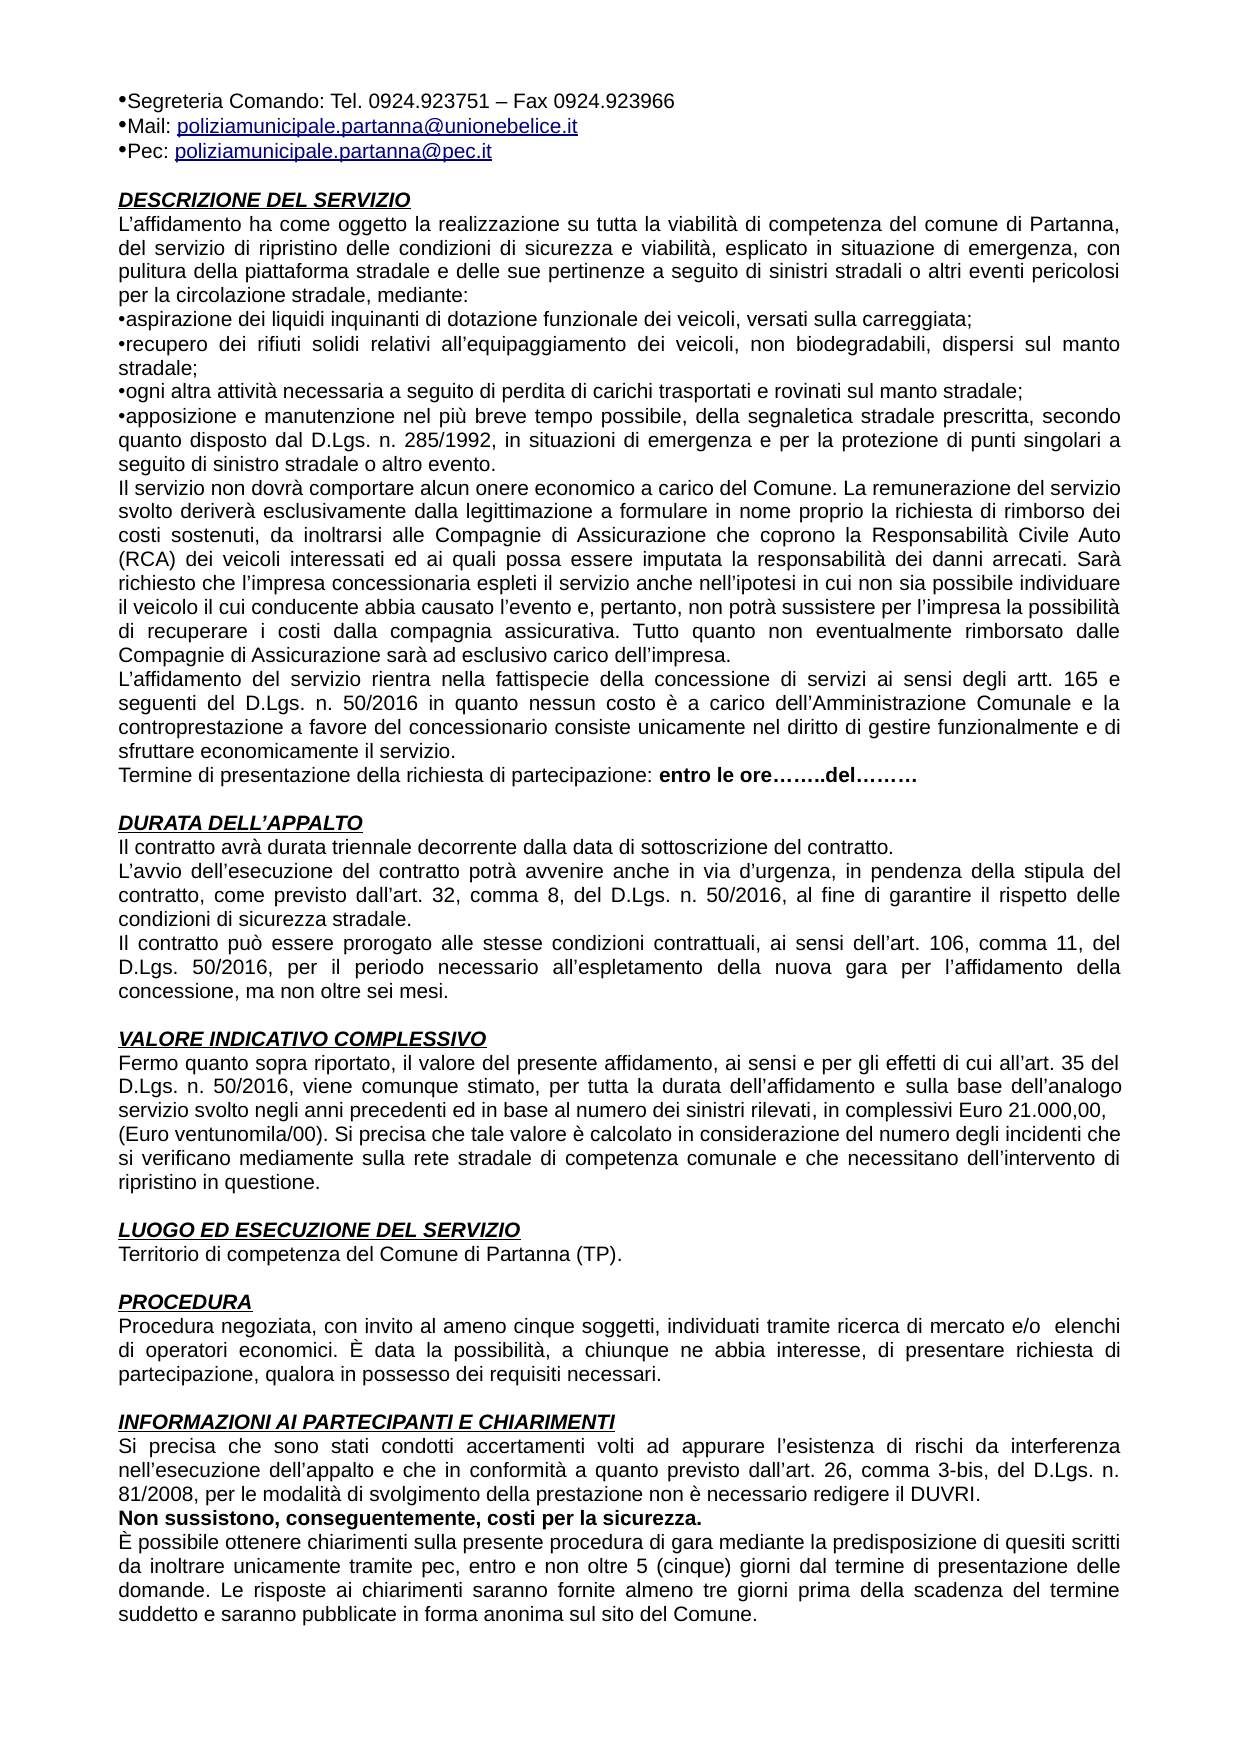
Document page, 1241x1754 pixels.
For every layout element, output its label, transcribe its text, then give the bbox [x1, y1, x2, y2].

text L’affidamento ha come oggetto la realizzazione su tutta la viabilità di competenza del comune di Partanna, del servizio di ripristino delle condizioni di sicurezza e viabilità, esplicato in situazione di emergenza, con pulitura della piattaforma stradale e delle sue pertinenze a seguito di sinistri stradali o altri eventi pericolosi per la circolazione stradale, mediante: [118, 211, 1122, 307]
list apposizione e manutenzione nel più breve tempo possibile, della segnaletica stradale prescritta, secondo quanto disposto dal D.Lgs. n. 285/1992, in situazioni di emergenza e per la protezione di punti singolari a seguito di sinistro stradale o altro evento. [118, 403, 1122, 475]
text PROCEDURA [118, 1290, 1122, 1314]
text INFORMAZIONI AI PARTECIPANTI E CHIARIMENTI [118, 1410, 1122, 1434]
text LUOGO ED ESECUZIONE DEL SERVIZIO [118, 1218, 1122, 1242]
text VALORE INDICATIVO COMPLESSIVO [118, 1026, 1122, 1050]
text Si precisa che sono stati condotti accertamenti volti ad appurare l’esistenza di rischi da interferenza nell’esecuzione dell’appalto e che in conformità a quanto previsto dall’art. 26, comma 3-bis, del D.Lgs. n. 81/2008, per le modalità di svolgimento della prestazione non è necessario redigere il DUVRI. [118, 1434, 1122, 1506]
list Pec: poliziamunicipale.partanna@pec.it [118, 138, 1122, 163]
text L’avvio dell’esecuzione del contratto potrà avvenire anche in via d’urgenza, in pendenza della stipula del contratto, come previsto dall’art. 32, comma 8, del D.Lgs. n. 50/2016, al fine di garantire il rispetto delle condizioni di sicurezza stradale. [118, 859, 1122, 931]
text È possibile ottenere chiarimenti sulla presente procedura di gara mediante la predisposizione di quesiti scritti da inoltrare unicamente tramite pec, entro e non oltre 5 (cinque) giorni dal termine di presentazione delle domande. Le risposte ai chiarimenti saranno fornite almeno tre giorni prima della scadenza del termine suddetto e saranno pubblicate in forma anonima sul sito del Comune. [118, 1529, 1122, 1625]
text Procedura negoziata, con invito al ameno cinque soggetti, individuati tramite ricerca di mercato e/o elenchi di operatori economici. È data la possibilità, a chiunque ne abbia interesse, di presentare richiesta di partecipazione, qualora in possesso dei requisiti necessari. [118, 1314, 1122, 1386]
text Il contratto avrà durata triennale decorrente dalla data di sottoscrizione del contratto. [118, 835, 1122, 859]
list Segreteria Comando: Tel. 0924.923751 – Fax 0924.923966 [118, 88, 1122, 113]
list recupero dei rifiuti solidi relativi all’equipaggiamento dei veicoli, non biodegradabili, dispersi sul manto stradale; [118, 331, 1122, 379]
text Non sussistono, conseguentemente, costi per la sicurezza. [118, 1506, 1122, 1529]
text DURATA DELL’APPALTO [118, 811, 1122, 835]
list Mail: poliziamunicipale.partanna@unionebelice.it [118, 113, 1122, 138]
text L’affidamento del servizio rientra nella fattispecie della concessione di servizi ai sensi degli artt. 165 e seguenti del D.Lgs. n. 50/2016 in quanto nessun costo è a carico dell’Amministrazione Comunale e la controprestazione a favore del concessionario consiste unicamente nel diritto di gestire funzionalmente e di sfruttare economicamente il servizio. [118, 667, 1122, 763]
text (Euro ventunomila/00). Si precisa che tale valore è calcolato in considerazione del numero degli incidenti che si verificano mediamente sulla rete stradale di competenza comunale e che necessitano dell’intervento di ripristino in questione. [118, 1122, 1122, 1194]
text DESCRIZIONE DEL SERVIZIO [118, 187, 1122, 211]
text Fermo quanto sopra riportato, il valore del presente affidamento, ai sensi e per gli effetti di cui all’art. 35 del D.Lgs. n. 50/2016, viene comunque stimato, per tutta la durata dell’affidamento e sulla base dell’analogo servizio svolto negli anni precedenti ed in base al numero dei sinistri rilevati, in complessivi Euro 21.000,00, [118, 1050, 1122, 1122]
text Territorio di competenza del Comune di Partanna (TP). [118, 1242, 1122, 1266]
list aspirazione dei liquidi inquinanti di dotazione funzionale dei veicoli, versati sulla carreggiata; [118, 307, 1122, 331]
text Il servizio non dovrà comportare alcun onere economico a carico del Comune. La remunerazione del servizio svolto deriverà esclusivamente dalla legittimazione a formulare in nome proprio la richiesta di rimborso dei costi sostenuti, da inoltrarsi alle Compagnie di Assicurazione che coprono la Responsabilità Civile Auto (RCA) dei veicoli interessati ed ai quali possa essere imputata la responsabilità dei danni arrecati. Sarà richiesto che l’impresa concessionaria espleti il servizio anche nell’ipotesi in cui non sia possibile individuare il veicolo il cui conducente abbia causato l’evento e, pertanto, non potrà sussistere per l’impresa la possibilità di recuperare i costi dalla compagnia assicurativa. Tutto quanto non eventualmente rimborsato dalle Compagnie di Assicurazione sarà ad esclusivo carico dell’impresa. [118, 475, 1122, 667]
text Il contratto può essere prorogato alle stesse condizioni contrattuali, ai sensi dell’art. 106, comma 11, del D.Lgs. 50/2016, per il periodo necessario all’espletamento della nuova gara per l’affidamento della concessione, ma non oltre sei mesi. [118, 931, 1122, 1002]
text Termine di presentazione della richiesta di partecipazione: entro le ore……..del……… [118, 763, 1122, 787]
list ogni altra attività necessaria a seguito di perdita di carichi trasportati e rovinati sul manto stradale; [118, 379, 1122, 403]
